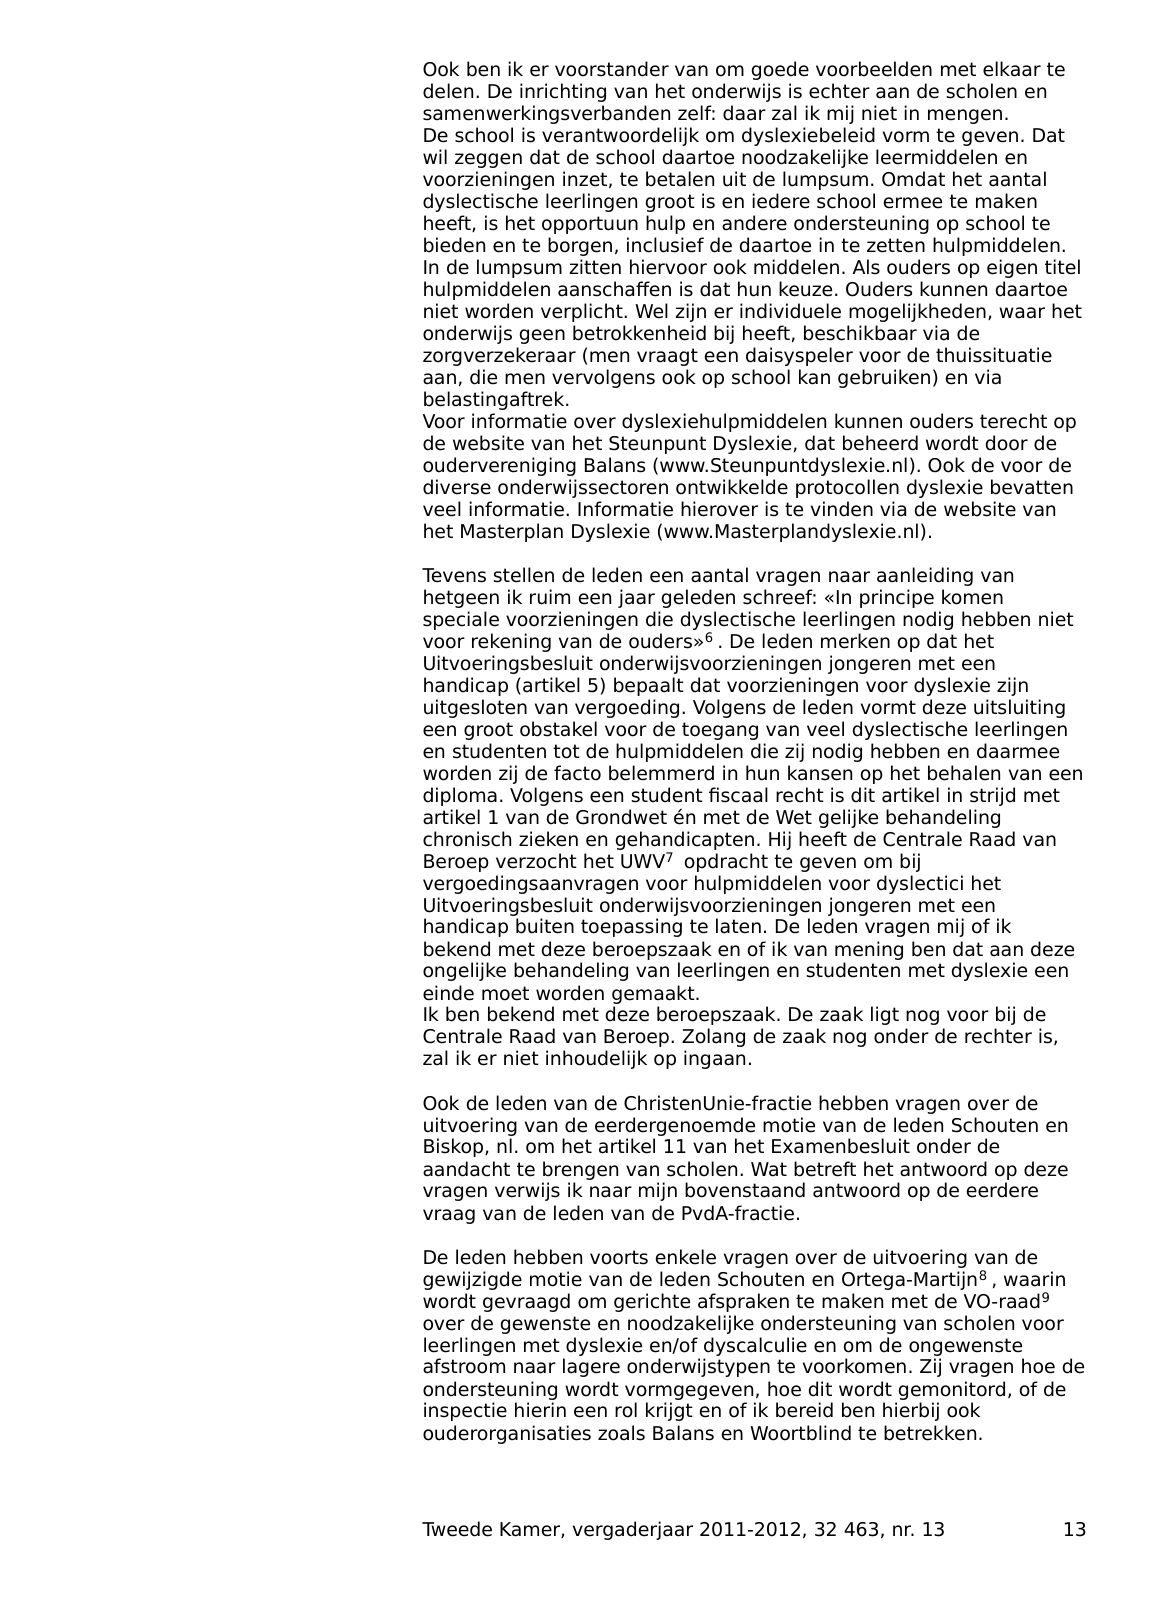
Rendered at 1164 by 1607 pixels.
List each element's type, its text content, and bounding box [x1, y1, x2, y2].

text De leden hebben voorts enkele vragen over de uitvoering van de gewijzigde motie van de leden Schouten en Ortega-Martijn8, waarin wordt gevraagd om gerichte afspraken te maken met de VO-raad9 over de gewenste en noodzakelijke ondersteuning van scholen voor leerlingen met dyslexie en/of dyscalculie en om de ongewenste afstroom naar lagere onderwijstypen te voorkomen. Zij vragen hoe de ondersteuning wordt vormgegeven, hoe dit wordt gemonitord, of de inspectie hierin een rol krijgt en of ik bereid ben hierbij ook ouderorganisaties zoals Balans en Woortblind te betrekken. [422, 1247, 1087, 1444]
text Ook de leden van de ChristenUnie-fractie hebben vragen over de uitvoering van de eerdergenoemde motie van de leden Schouten en Biskop, nl. om het artikel 11 van het Examenbesluit onder de aandacht te brengen van scholen. Wat betreft het antwoord op deze vragen verwijs ik naar mijn bovenstaand antwoord op de eerdere vraag van de leden van de PvdA-fractie. [422, 1092, 1087, 1224]
text Tevens stellen de leden een aantal vragen naar aanleiding van hetgeen ik ruim een jaar geleden schreef: «In principe komen speciale voorzieningen die dyslectische leerlingen nodig hebben niet voor rekening van de ouders»6. De leden merken op dat het Uitvoeringsbesluit onderwijsvoorzieningen jongeren met een handicap (artikel 5) bepaalt dat voorzieningen voor dyslexie zijn uitgesloten van vergoeding. Volgens de leden vormt deze uitsluiting een groot obstakel voor de toegang van veel dyslectische leerlingen en studenten tot de hulpmiddelen die zij nodig hebben en daarmee worden zij de facto belemmerd in hun kansen op het behalen van een diploma. Volgens een student fiscaal recht is dit artikel in strijd met artikel 1 van de Grondwet én met de Wet gelijke behandeling chronisch zieken en gehandicapten. Hij heeft de Centrale Raad van Beroep verzocht het UWV7 opdracht te geven om bij vergoedingsaanvragen voor hulpmiddelen voor dyslectici het Uitvoeringsbesluit onderwijsvoorzieningen jongeren met een handicap buiten toepassing te laten. De leden vragen mij of ik bekend met deze beroepszaak en of ik van mening ben dat aan deze ongelijke behandeling van leerlingen en studenten met dyslexie een einde moet worden gemaakt. [422, 565, 1087, 1004]
text De school is verantwoordelijk om dyslexiebeleid vorm te geven. Dat wil zeggen dat de school daartoe noodzakelijke leermiddelen en voorzieningen inzet, te betalen uit de lumpsum. Omdat het aantal dyslectische leerlingen groot is en iedere school ermee te maken heeft, is het opportuun hulp en andere ondersteuning op school te bieden en te borgen, inclusief de daartoe in te zetten hulpmiddelen. In de lumpsum zitten hiervoor ook middelen. Als ouders op eigen titel hulpmiddelen aanschaffen is dat hun keuze. Ouders kunnen daartoe niet worden verplicht. Wel zijn er individuele mogelijkheden, waar het onderwijs geen betrokkenheid bij heeft, beschikbaar via de zorgverzekeraar (men vraagt een daisyspeler voor de thuissituatie aan, die men vervolgens ook op school kan gebruiken) en via belastingaftrek. [422, 125, 1087, 411]
text Voor informatie over dyslexiehulpmiddelen kunnen ouders terecht op de website van het Steunpunt Dyslexie, dat beheerd wordt door de oudervereniging Balans (www.Steunpuntdyslexie.nl). Ook de voor de diverse onderwijssectoren ontwikkelde protocollen dyslexie bevatten veel informatie. Informatie hierover is te vinden via de website van het Masterplan Dyslexie (www.Masterplandyslexie.nl). [422, 411, 1087, 543]
text Ook ben ik er voorstander van om goede voorbeelden met elkaar te delen. De inrichting van het onderwijs is echter aan de scholen en samenwerkingsverbanden zelf: daar zal ik mij niet in mengen. [422, 59, 1087, 125]
text Ik ben bekend met deze beroepszaak. De zaak ligt nog voor bij de Centrale Raad van Beroep. Zolang de zaak nog onder de rechter is, zal ik er niet inhoudelijk op ingaan. [422, 1004, 1087, 1070]
